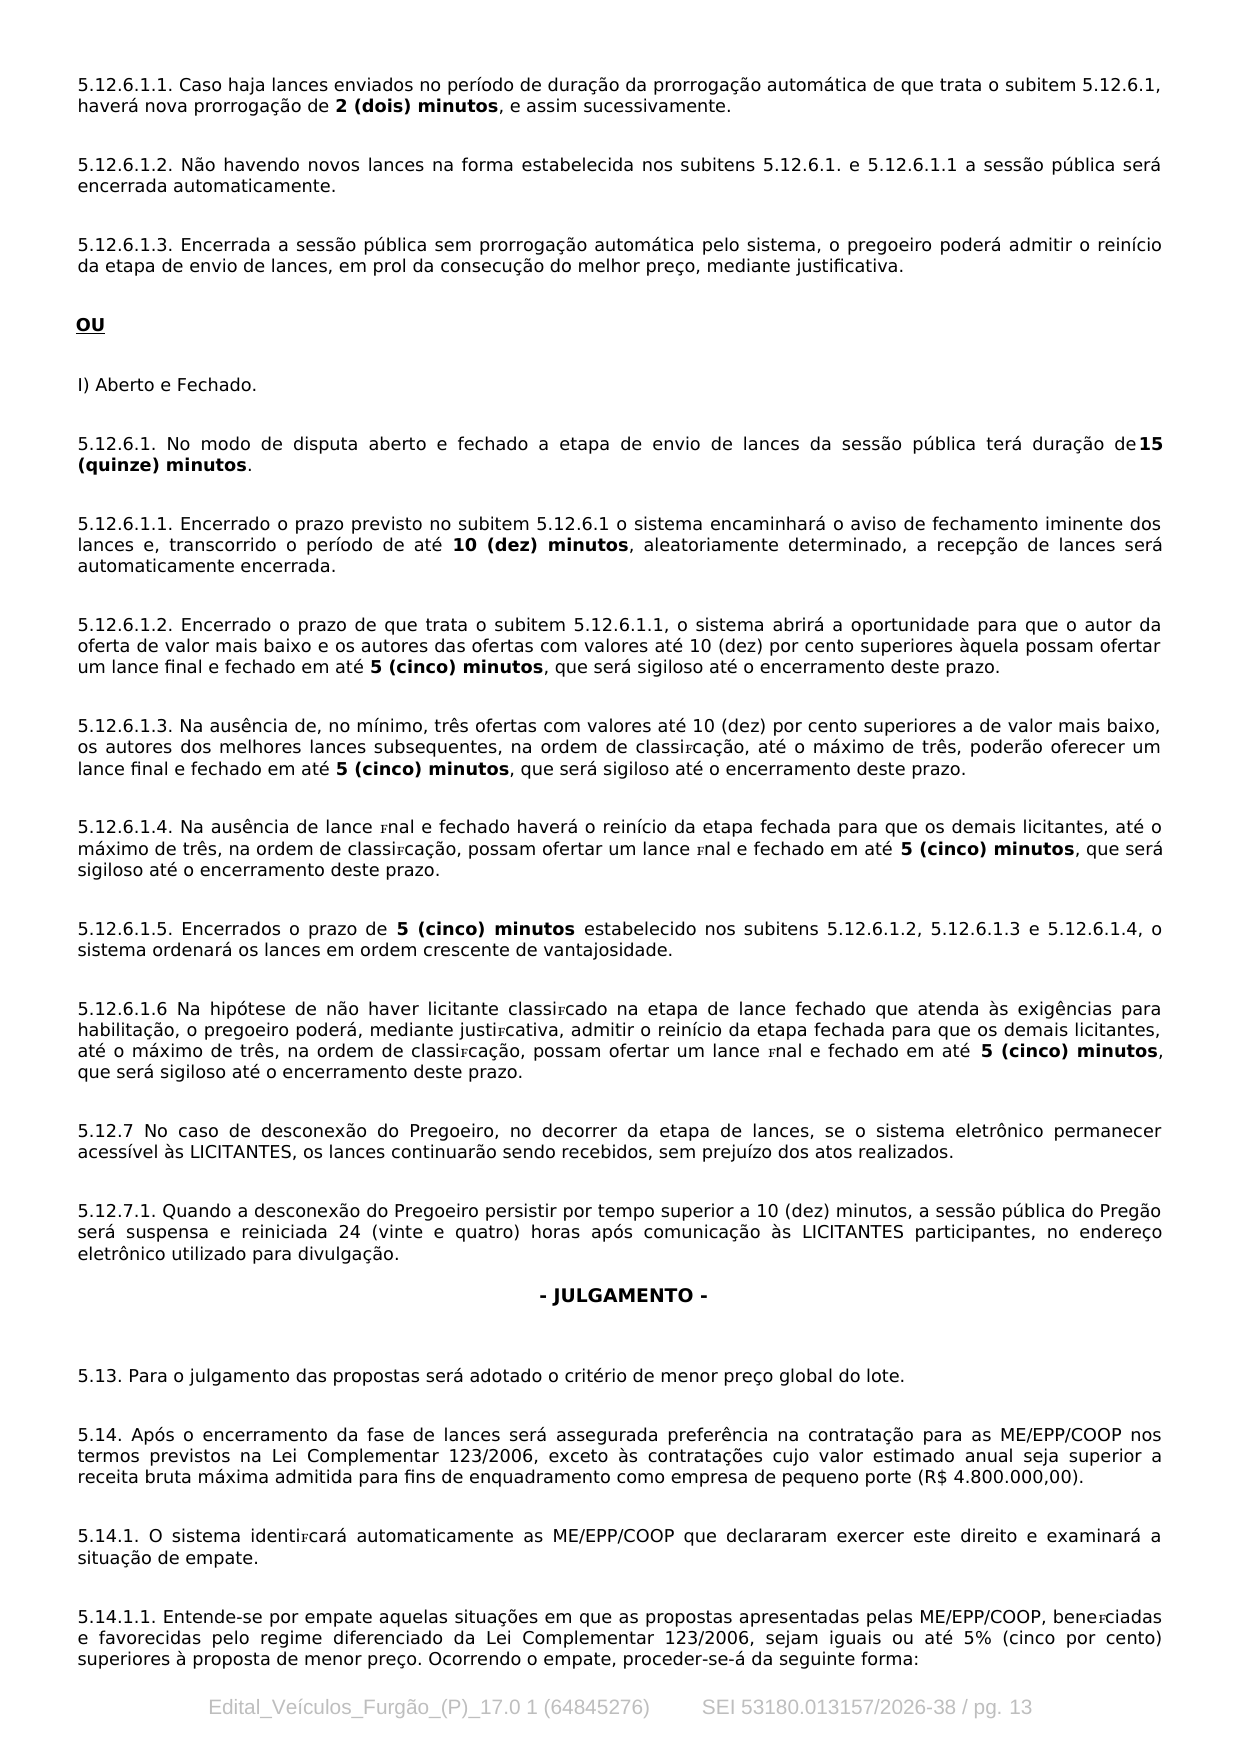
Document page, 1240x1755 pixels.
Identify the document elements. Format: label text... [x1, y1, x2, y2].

text 5.12.6.1.5. Encerrados o prazo de 5 (cinco) minutos estabelecido nos subitens 5.12.6.1.2, 5.12.6.1.3 e 5.12.6.1.4, o sistema ordenará os lances em ordem crescente de vantajosidade. [77, 919, 1163, 961]
text 5.12.6.1.6 Na hipótese de não haver licitante classicado na etapa de lance fechado que atenda às exigências para habilitação, o pregoeiro poderá, mediante justicativa, admitir o reinício da etapa fechada para que os demais licitantes, até o máximo de três, na ordem de classicação, possam ofertar um lance nal e fechado em até 5 (cinco) minutos, que será sigiloso até o encerramento deste prazo. [77, 999, 1163, 1083]
text 5.12.6.1.1. Encerrado o prazo previsto no subitem 5.12.6.1 o sistema encaminhará o aviso de fechamento iminente dos lances e, transcorrido o período de até 10 (dez) minutos, aleatoriamente determinado, a recepção de lances será automaticamente encerrada. [77, 514, 1163, 577]
text 5.14.1. O sistema identicará automaticamente as ME/EPP/COOP que declararam exercer este direito e examinará a situação de empate. [77, 1526, 1163, 1568]
text 5.12.6.1.2. Não havendo novos lances na forma estabelecida nos subitens 5.12.6.1. e 5.12.6.1.1 a sessão pública será encerrada automaticamente. [77, 155, 1163, 197]
text OU [76, 315, 1169, 336]
text 5.12.7.1. Quando a desconexão do Pregoeiro persistir por tempo superior a 10 (dez) minutos, a sessão pública do Pregão será suspensa e reiniciada 24 (vinte e quatro) horas após comunicação às LICITANTES participantes, no endereço eletrônico utilizado para divulgação. [77, 1201, 1163, 1264]
text 5.12.6.1.4. Na ausência de lance nal e fechado haverá o reinício da etapa fechada para que os demais licitantes, até o máximo de três, na ordem de classicação, possam ofertar um lance nal e fechado em até 5 (cinco) minutos, que será sigiloso até o encerramento deste prazo. [77, 817, 1163, 880]
text I) Aberto e Fechado. [77, 375, 1163, 395]
text 5.14.1.1. Entende-se por empate aquelas situações em que as propostas apresentadas pelas ME/EPP/COOP, beneciadas e favorecidas pelo regime diferenciado da Lei Complementar 123/2006, sejam iguais ou até 5% (cinco por cento) superiores à proposta de menor preço. Ocorrendo o empate, proceder-se-á da seguinte forma: [77, 1607, 1163, 1669]
text 5.12.6.1.2. Encerrado o prazo de que trata o subitem 5.12.6.1.1, o sistema abrirá a oportunidade para que o autor da oferta de valor mais baixo e os autores das ofertas com valores até 10 (dez) por cento superiores àquela possam ofertar um lance final e fechado em até 5 (cinco) minutos, que será sigiloso até o encerramento deste prazo. [77, 615, 1163, 678]
text 5.12.7 No caso de desconexão do Pregoeiro, no decorrer da etapa de lances, se o sistema eletrônico permanecer acessível às LICITANTES, os lances continuarão sendo recebidos, sem prejuízo dos atos realizados. [77, 1121, 1163, 1163]
text 5.14. Após o encerramento da fase de lances será assegurada preferência na contratação para as ME/EPP/COOP nos termos previstos na Lei Complementar 123/2006, exceto às contratações cujo valor estimado anual seja superior a receita bruta máxima admitida para fins de enquadramento como empresa de pequeno porte (R$ 4.800.000,00). [77, 1425, 1163, 1488]
text 5.12.6.1.1. Caso haja lances enviados no período de duração da prorrogação automática de que trata o subitem 5.12.6.1, haverá nova prorrogação de 2 (dois) minutos, e assim sucessivamente. [77, 75, 1163, 117]
text 5.13. Para o julgamento das propostas será adotado o critério de menor preço global do lote. [77, 1366, 1163, 1387]
text 5.12.6.1.3. Encerrada a sessão pública sem prorrogação automática pelo sistema, o pregoeiro poderá admitir o reinício da etapa de envio de lances, em prol da consecução do melhor preço, mediante justificativa. [77, 235, 1163, 277]
text 5.12.6.1. No modo de disputa aberto e fechado a etapa de envio de lances da sessão pública terá duração de15 (quinze) minutos. [77, 434, 1163, 475]
subtitle - JULGAMENTO - [77, 1285, 1169, 1307]
text 5.12.6.1.3. Na ausência de, no mínimo, três ofertas com valores até 10 (dez) por cento superiores a de valor mais baixo, os autores dos melhores lances subsequentes, na ordem de classicação, até o máximo de três, poderão oferecer um lance final e fechado em até 5 (cinco) minutos, que será sigiloso até o encerramento deste prazo. [77, 716, 1163, 779]
